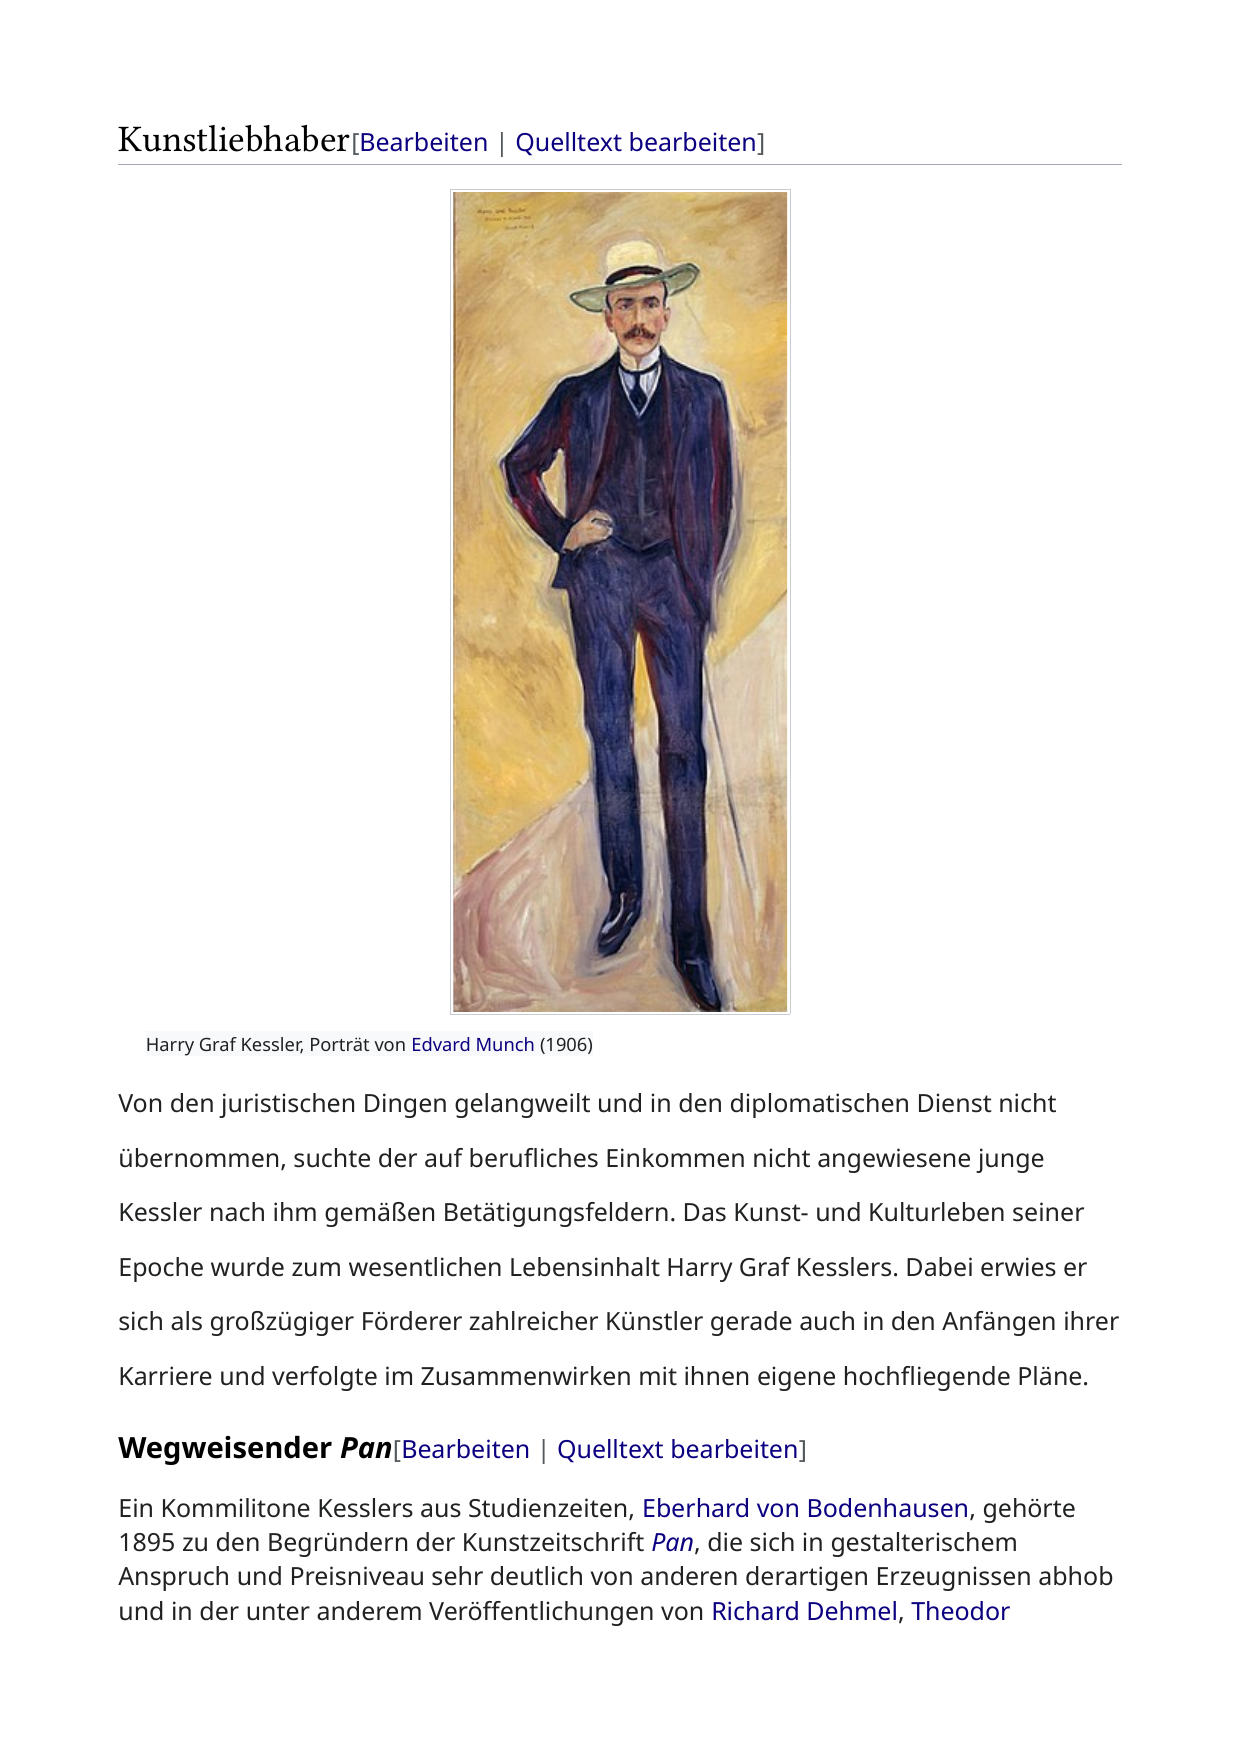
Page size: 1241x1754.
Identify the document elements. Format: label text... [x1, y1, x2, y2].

subtitle Wegweisender Pan[Bearbeiten | Quelltext bearbeiten] [118, 1427, 1122, 1467]
picture [453, 192, 788, 1012]
text Harry Graf Kessler, Porträt von Edvard Munch (1906) [123, 1031, 1122, 1056]
text Von den juristischen Dingen gelangweilt und in den diplomatischen Dienst nicht übernommen, suchte der auf berufliches Einkommen nicht angewiesene junge Kessler nach ihm gemäßen Betätigungsfeldern. Das Kunst- und Kulturleben seiner Epoche wurde zum wesentlichen Lebensinhalt Harry Graf Kesslers. Dabei erwies er sich als großzügiger Förderer zahlreicher Künstler gerade auch in den Anfängen ihrer Karriere und verfolgte im Zusammenwirken mit ihnen eigene hochfliegende Pläne. [118, 1086, 1122, 1392]
subtitle Kunstliebhaber[Bearbeiten | Quelltext bearbeiten] [118, 118, 1122, 164]
text Ein Kommilitone Kesslers aus Studienzeiten, Eberhard von Bodenhausen, gehörte 1895 zu den Begründern der Kunstzeitschrift Pan, die sich in gestalterischem Anspruch und Preisniveau sehr deutlich von anderen derartigen Erzeugnissen abhob und in der unter anderem Veröffentlichungen von Richard Dehmel, Theodor [118, 1491, 1122, 1627]
